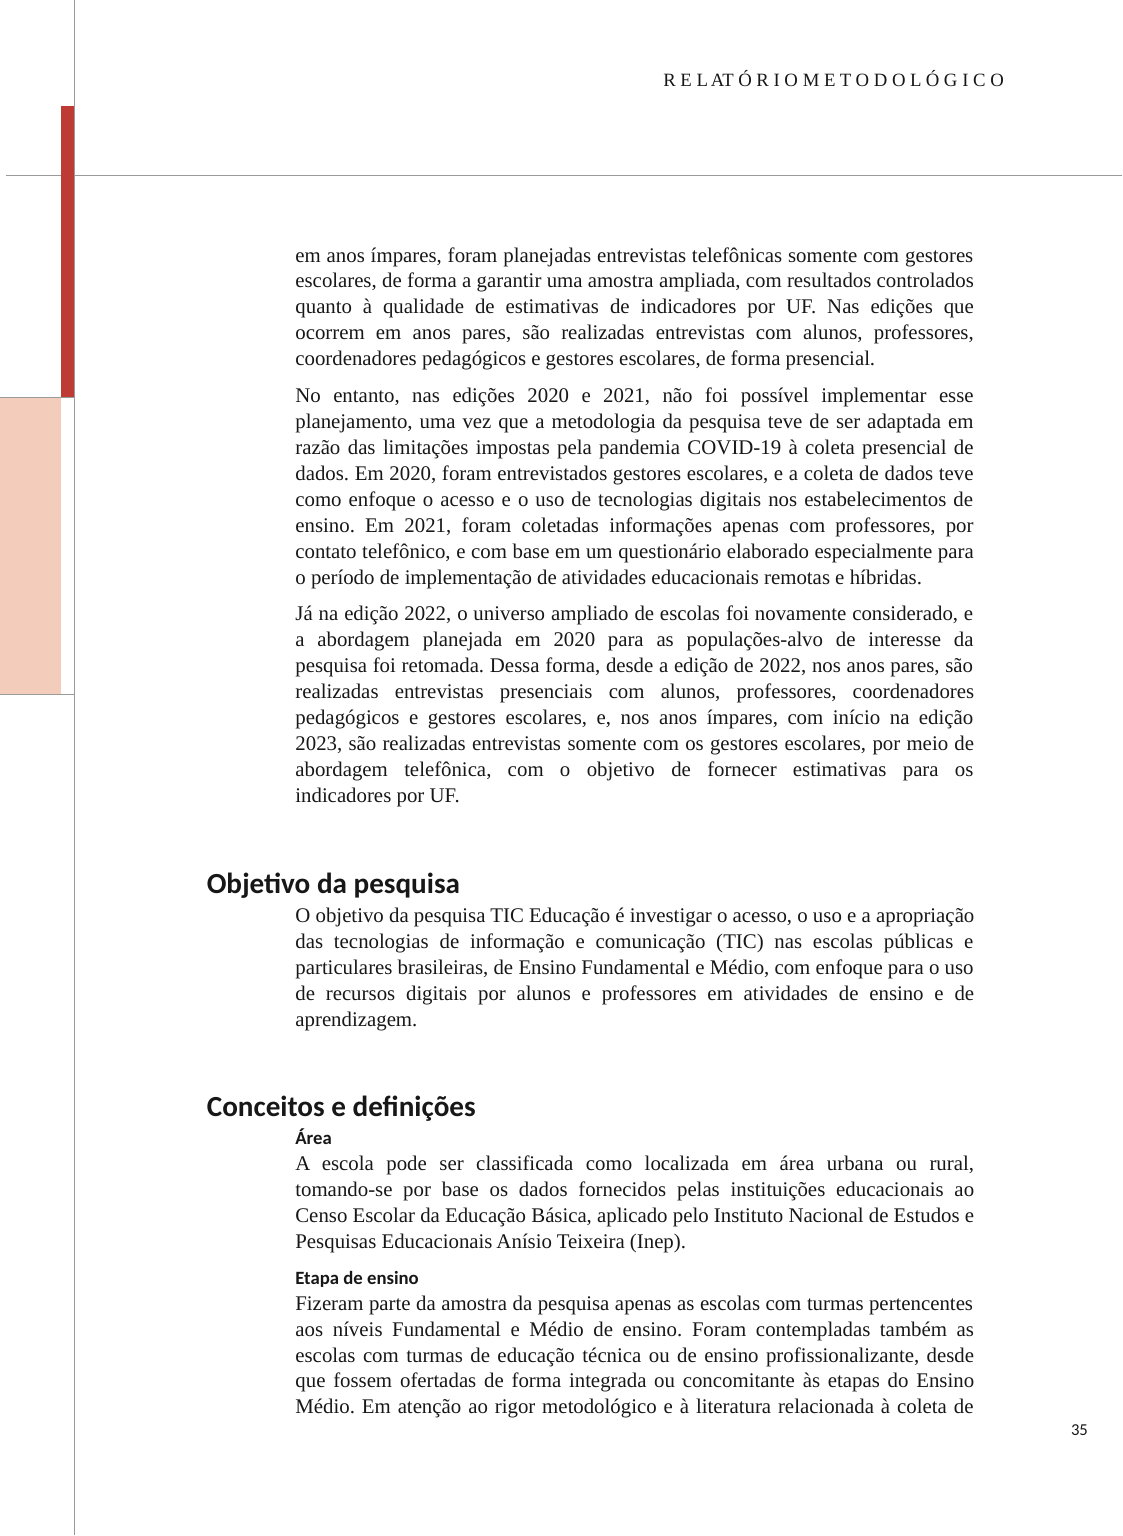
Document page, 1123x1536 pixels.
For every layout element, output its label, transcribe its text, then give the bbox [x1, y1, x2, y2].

text Já na edição 2022, o universo ampliado de escolas foi novamente considerado, e a abordagem planejada em 2020 para as populações-alvo de interesse da pesquisa foi retomada. Dessa forma, desde a edição de 2022, nos anos pares, são realizadas entrevistas presenciais com alunos, professores, coordenadores pedagógicos e gestores escolares, e, nos anos ímpares, com início na edição 2023, são realizadas entrevistas somente com os gestores escolares, por meio de abordagem telefônica, com o objetivo de fornecer estimativas para os indicadores por UF. [295, 601, 975, 807]
text Fizeram parte da amostra da pesquisa apenas as escolas com turmas pertencentes aos níveis Fundamental e Médio de ensino. Foram contempladas também as escolas com turmas de educação técnica ou de ensino profissionalizante, desde que fossem ofertadas de forma integrada ou concomitante às etapas do Ensino Médio. Em atenção ao rigor metodológico e à literatura relacionada à coleta de [295, 1291, 975, 1418]
subtitle Etapa de ensino [295, 1266, 975, 1289]
text No entanto, nas edições 2020 e 2021, não foi possível implementar esse planejamento, uma vez que a metodologia da pesquisa teve de ser adaptada em razão das limitações impostas pela pandemia COVID-19 à coleta presencial de dados. Em 2020, foram entrevistados gestores escolares, e a coleta de dados teve como enfoque o acesso e o uso de tecnologias digitais nos estabelecimentos de ensino. Em 2021, foram coletadas informações apenas com professores, por contato telefônico, e com base em um questionário elaborado especialmente para o período de implementação de atividades educacionais remotas e híbridas. [295, 383, 975, 589]
subtitle Conceitos e definições [207, 1088, 975, 1124]
text O objetivo da pesquisa TIC Educação é investigar o acesso, o uso e a apropriação das tecnologias de informação e comunicação (TIC) nas escolas públicas e particulares brasileiras, de Ensino Fundamental e Médio, com enfoque para o uso de recursos digitais por alunos e professores em atividades de ensino e de aprendizagem. [295, 903, 975, 1031]
text em anos ímpares, foram planejadas entrevistas telefônicas somente com gestores escolares, de forma a garantir uma amostra ampliada, com resultados controlados quanto à qualidade de estimativas de indicadores por UF. Nas edições que ocorrem em anos pares, são realizadas entrevistas com alunos, professores, coordenadores pedagógicos e gestores escolares, de forma presencial. [295, 242, 975, 370]
subtitle Área [295, 1126, 975, 1149]
subtitle Objetivo da pesquisa [207, 865, 975, 900]
text A escola pode ser classificada como localizada em área urbana ou rural, tomando-se por base os dados fornecidos pelas instituições educacionais ao Censo Escolar da Educação Básica, aplicado pelo Instituto Nacional de Estudos e Pesquisas Educacionais Anísio Teixeira (Inep). [295, 1151, 975, 1253]
